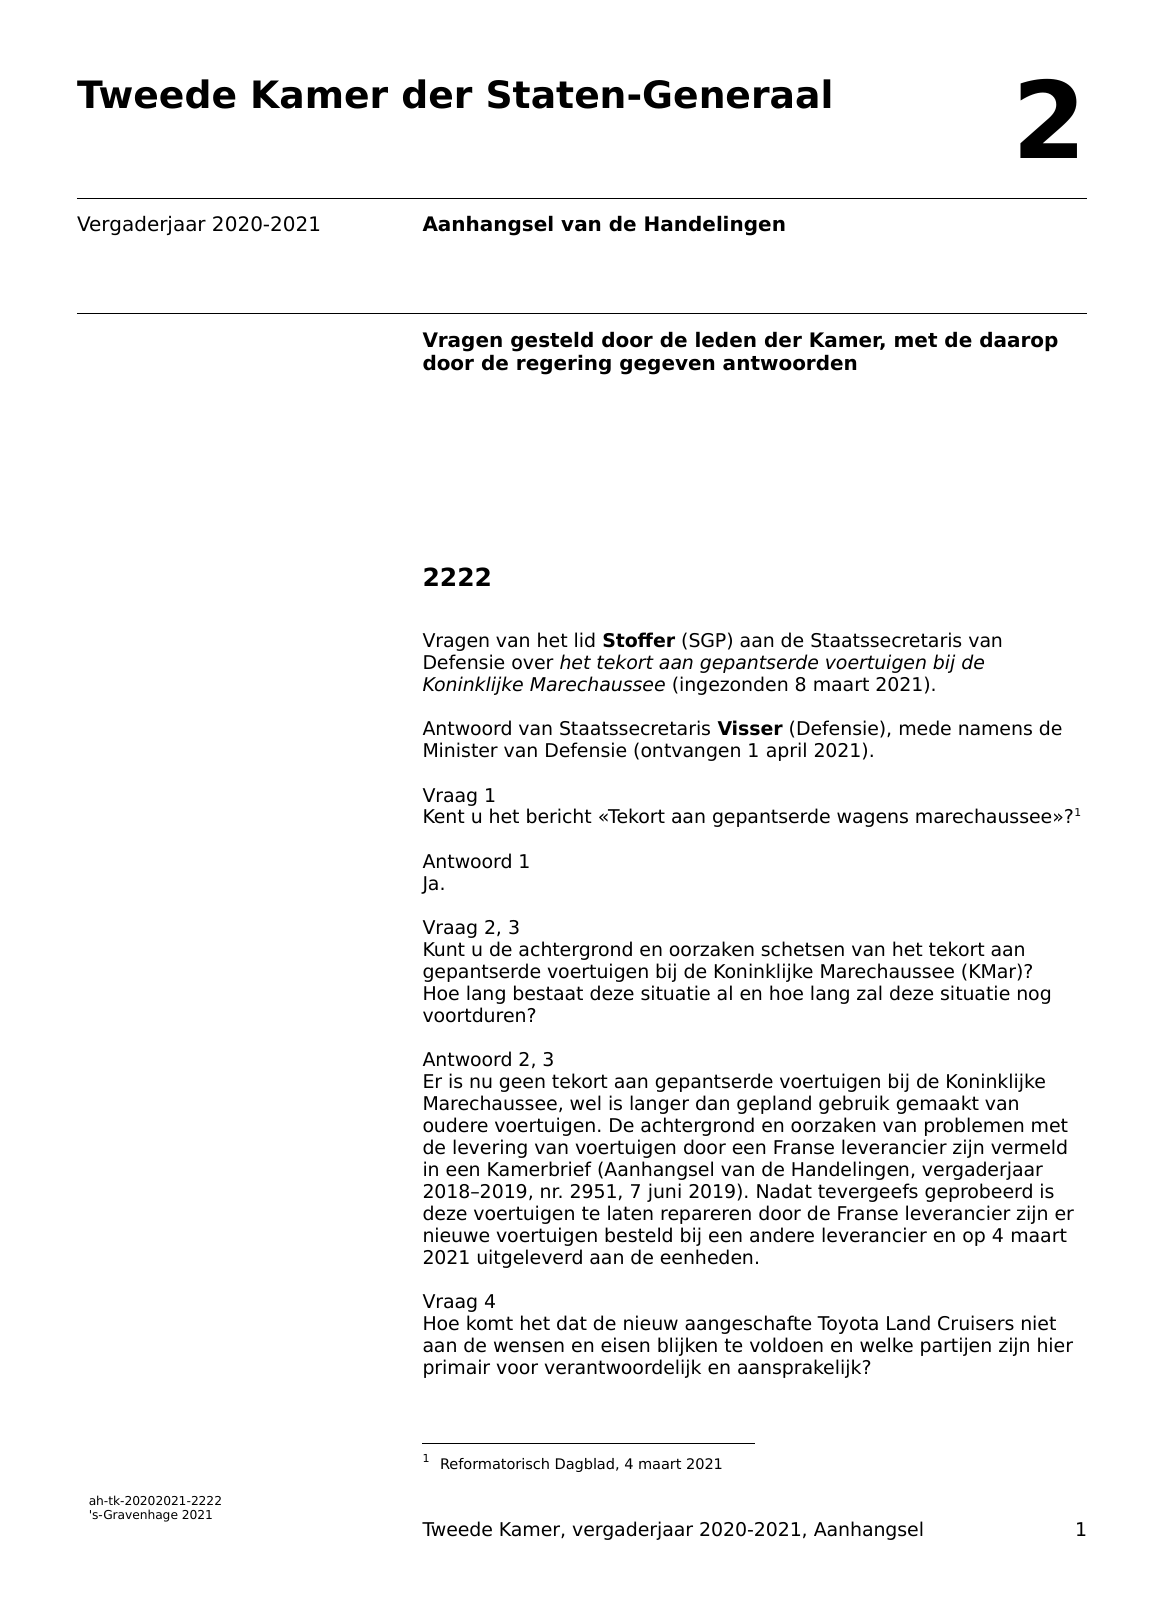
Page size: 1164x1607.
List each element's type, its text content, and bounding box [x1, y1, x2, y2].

text Reformatorisch Dagblad, 4 maart 2021 [422, 1452, 1087, 1474]
table_cell [77, 314, 422, 375]
text Ja. [422, 873, 1087, 894]
text Er is nu geen tekort aan gepantserde voertuigen bij de Koninklijke Marechaussee, wel is langer dan gepland gebruik gemaakt van oudere voertuigen. De achtergrond en oorzaken van problemen met de levering van voertuigen door een Franse leverancier zijn vermeld in een Kamerbrief (Aanhangsel van de Handelingen, vergaderjaar 2018–2019, nr. 2951, 7 juni 2019). Nadat tevergeefs geprobeerd is deze voertuigen te laten repareren door de Franse leverancier zijn er nieuwe voertuigen besteld bij een andere leverancier en op 4 maart 2021 uitgeleverd aan de eenheden. [422, 1071, 1087, 1269]
table_header 2 [886, 59, 1087, 198]
table_header Tweede Kamer der Staten-Generaal [77, 59, 886, 198]
text 's-Gravenhage 2021 [88, 1508, 323, 1522]
text ah-tk-20202021-2222 [88, 1494, 323, 1508]
text Hoe lang bestaat deze situatie al en hoe lang zal deze situatie nog voortduren? [422, 983, 1087, 1027]
text Antwoord 1 [422, 851, 1087, 873]
text Antwoord 2, 3 [422, 1049, 1087, 1071]
text Vraag 1 [422, 784, 1087, 806]
table_cell Aanhangsel van de Handelingen [422, 199, 1087, 313]
text Vraag 2, 3 [422, 917, 1087, 939]
table_cell Vergaderjaar 2020-2021 [77, 199, 422, 313]
text Antwoord van Staatssecretaris Visser (Defensie), mede namens de Minister van Defensie (ontvangen 1 april 2021). [422, 718, 1087, 762]
text 2222 [422, 563, 1087, 592]
text Hoe komt het dat de nieuw aangeschafte Toyota Land Cruisers niet aan de wensen en eisen blijken te voldoen en welke partijen zijn hier primair voor verantwoordelijk en aansprakelijk? [422, 1313, 1087, 1379]
text Vragen van het lid Stoffer (SGP) aan de Staatssecretaris van Defensie over het tekort aan gepantserde voertuigen bij de Koninklijke Marechaussee (ingezonden 8 maart 2021). [422, 630, 1087, 696]
text Vraag 4 [422, 1291, 1087, 1313]
text Kunt u de achtergrond en oorzaken schetsen van het tekort aan gepantserde voertuigen bij de Koninklijke Marechaussee (KMar)? [422, 939, 1087, 983]
table_cell Vragen gesteld door de leden der Kamer, met de daarop door de regering gegeven antwoorden [422, 314, 1087, 375]
text Kent u het bericht «Tekort aan gepantserde wagens marechaussee»? [422, 806, 1087, 828]
